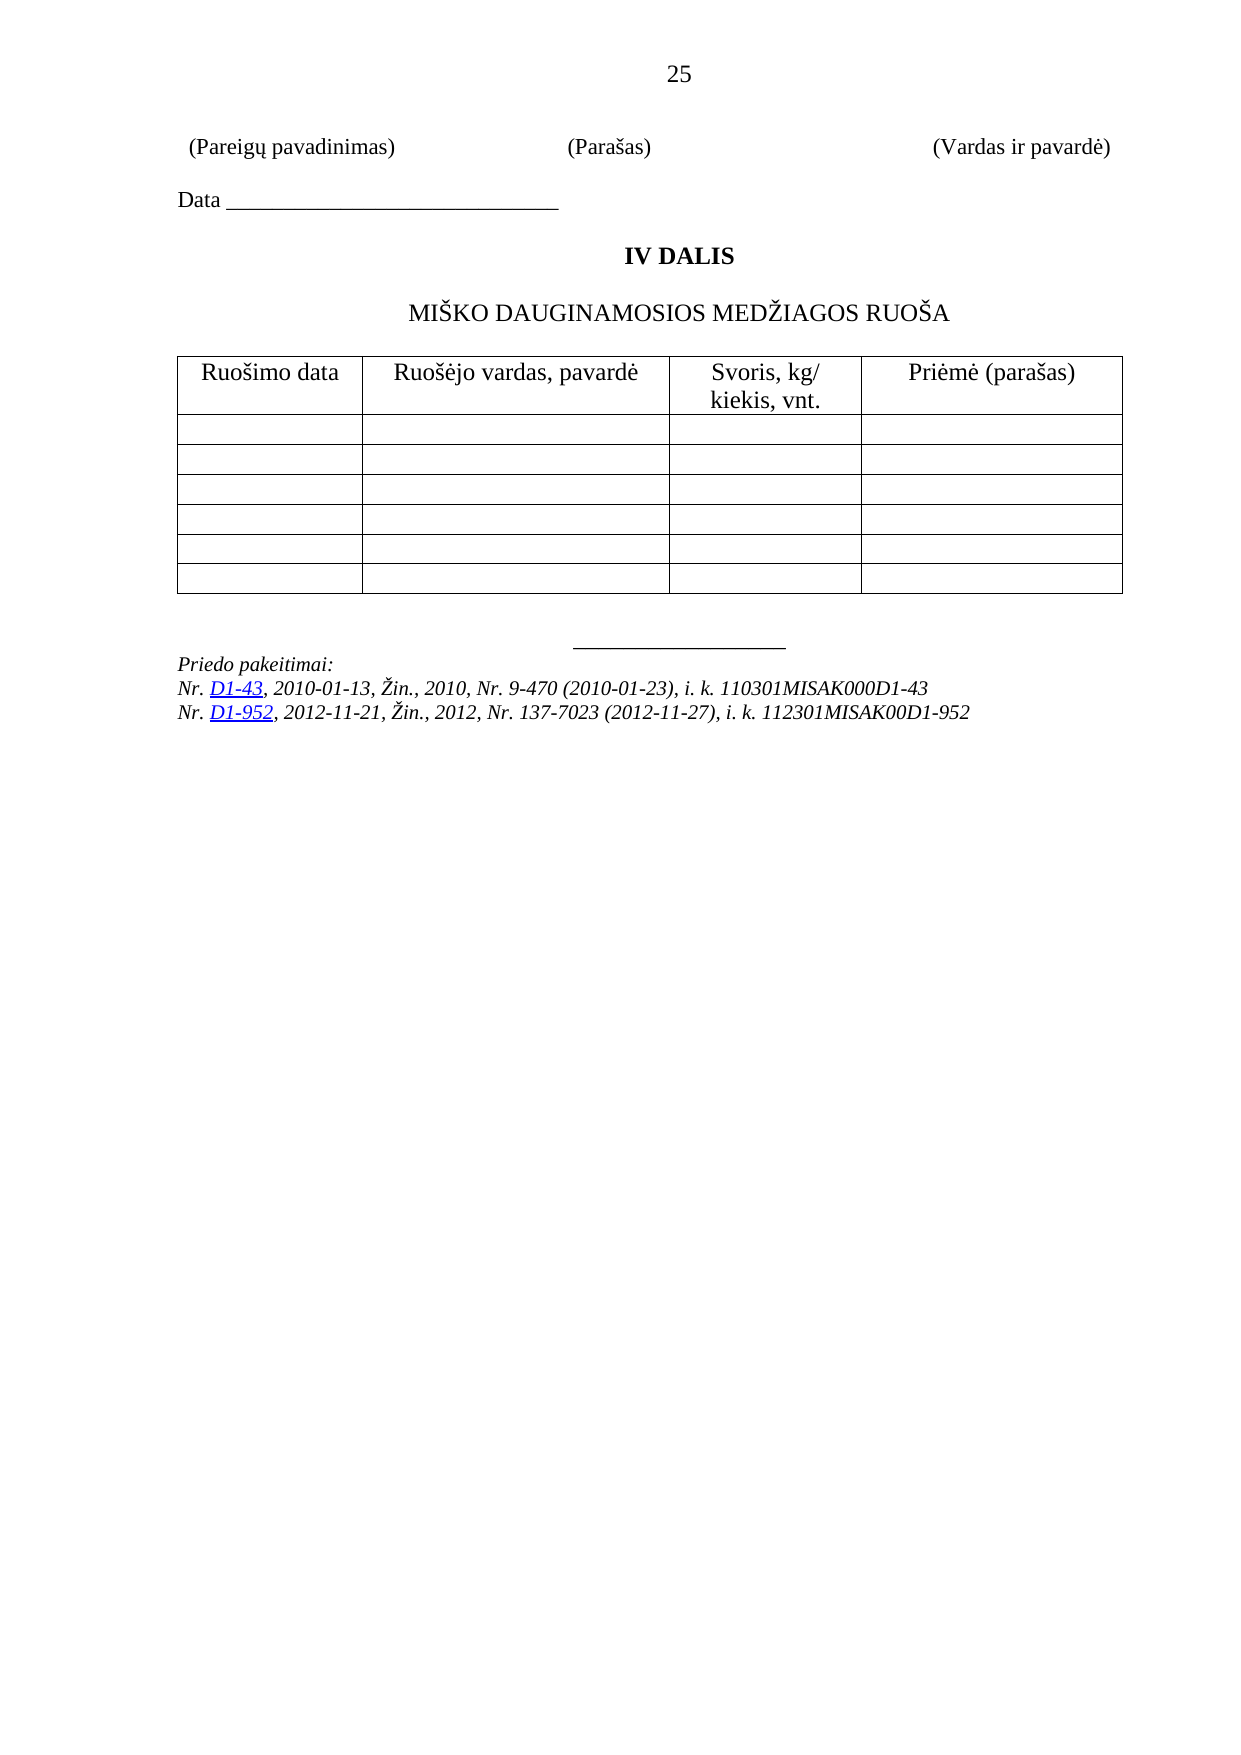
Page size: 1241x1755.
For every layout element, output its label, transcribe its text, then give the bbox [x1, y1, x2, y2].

table_cell [862, 535, 1122, 563]
table_cell [178, 475, 362, 504]
table_cell [178, 505, 362, 533]
text MIŠKO DAUGINAMOSIOS MEDŽIAGOS RUOŠA [177, 298, 1181, 327]
table_cell [178, 445, 362, 474]
table_cell [670, 535, 861, 563]
table_cell [670, 475, 861, 504]
table_cell [862, 445, 1122, 474]
table_cell [670, 505, 861, 533]
text Data _____________________________ [177, 186, 1181, 212]
table_header (Vardas ir pavardė) [726, 133, 1122, 159]
table_cell [363, 535, 669, 563]
table_header Priėmė (parašas) [862, 357, 1122, 414]
table_cell [178, 535, 362, 563]
table_header (Pareigų pavadinimas) [177, 133, 493, 159]
table_cell [363, 445, 669, 474]
table_cell [670, 415, 861, 444]
table_cell [670, 564, 861, 593]
table_cell [862, 505, 1122, 533]
table_cell [178, 415, 362, 444]
table_cell [862, 415, 1122, 444]
table_cell [670, 445, 861, 474]
table_header Ruošimo data [178, 357, 362, 414]
table_cell [363, 505, 669, 533]
table_cell [862, 475, 1122, 504]
table_cell [862, 564, 1122, 593]
text Nr. D1-952, 2012-11-21, Žin., 2012, Nr. 137-7023 (2012-11-27), i. k. 112301MISAK00D1-952 [177, 700, 1181, 724]
table_cell [178, 564, 362, 593]
table_cell [363, 564, 669, 593]
text Priedo pakeitimai: [177, 652, 1181, 676]
table_cell [363, 415, 669, 444]
table_header Ruošėjo vardas, pavardė [363, 357, 669, 414]
table_cell [363, 475, 669, 504]
text IV DALIS [177, 241, 1181, 269]
table_header (Parašas) [493, 133, 726, 159]
table_header Svoris, kg/ kiekis, vnt. [670, 357, 861, 414]
text Nr. D1-43, 2010-01-13, Žin., 2010, Nr. 9-470 (2010-01-23), i. k. 110301MISAK000D1-43 [177, 676, 1181, 700]
text _________________ [177, 623, 1181, 652]
